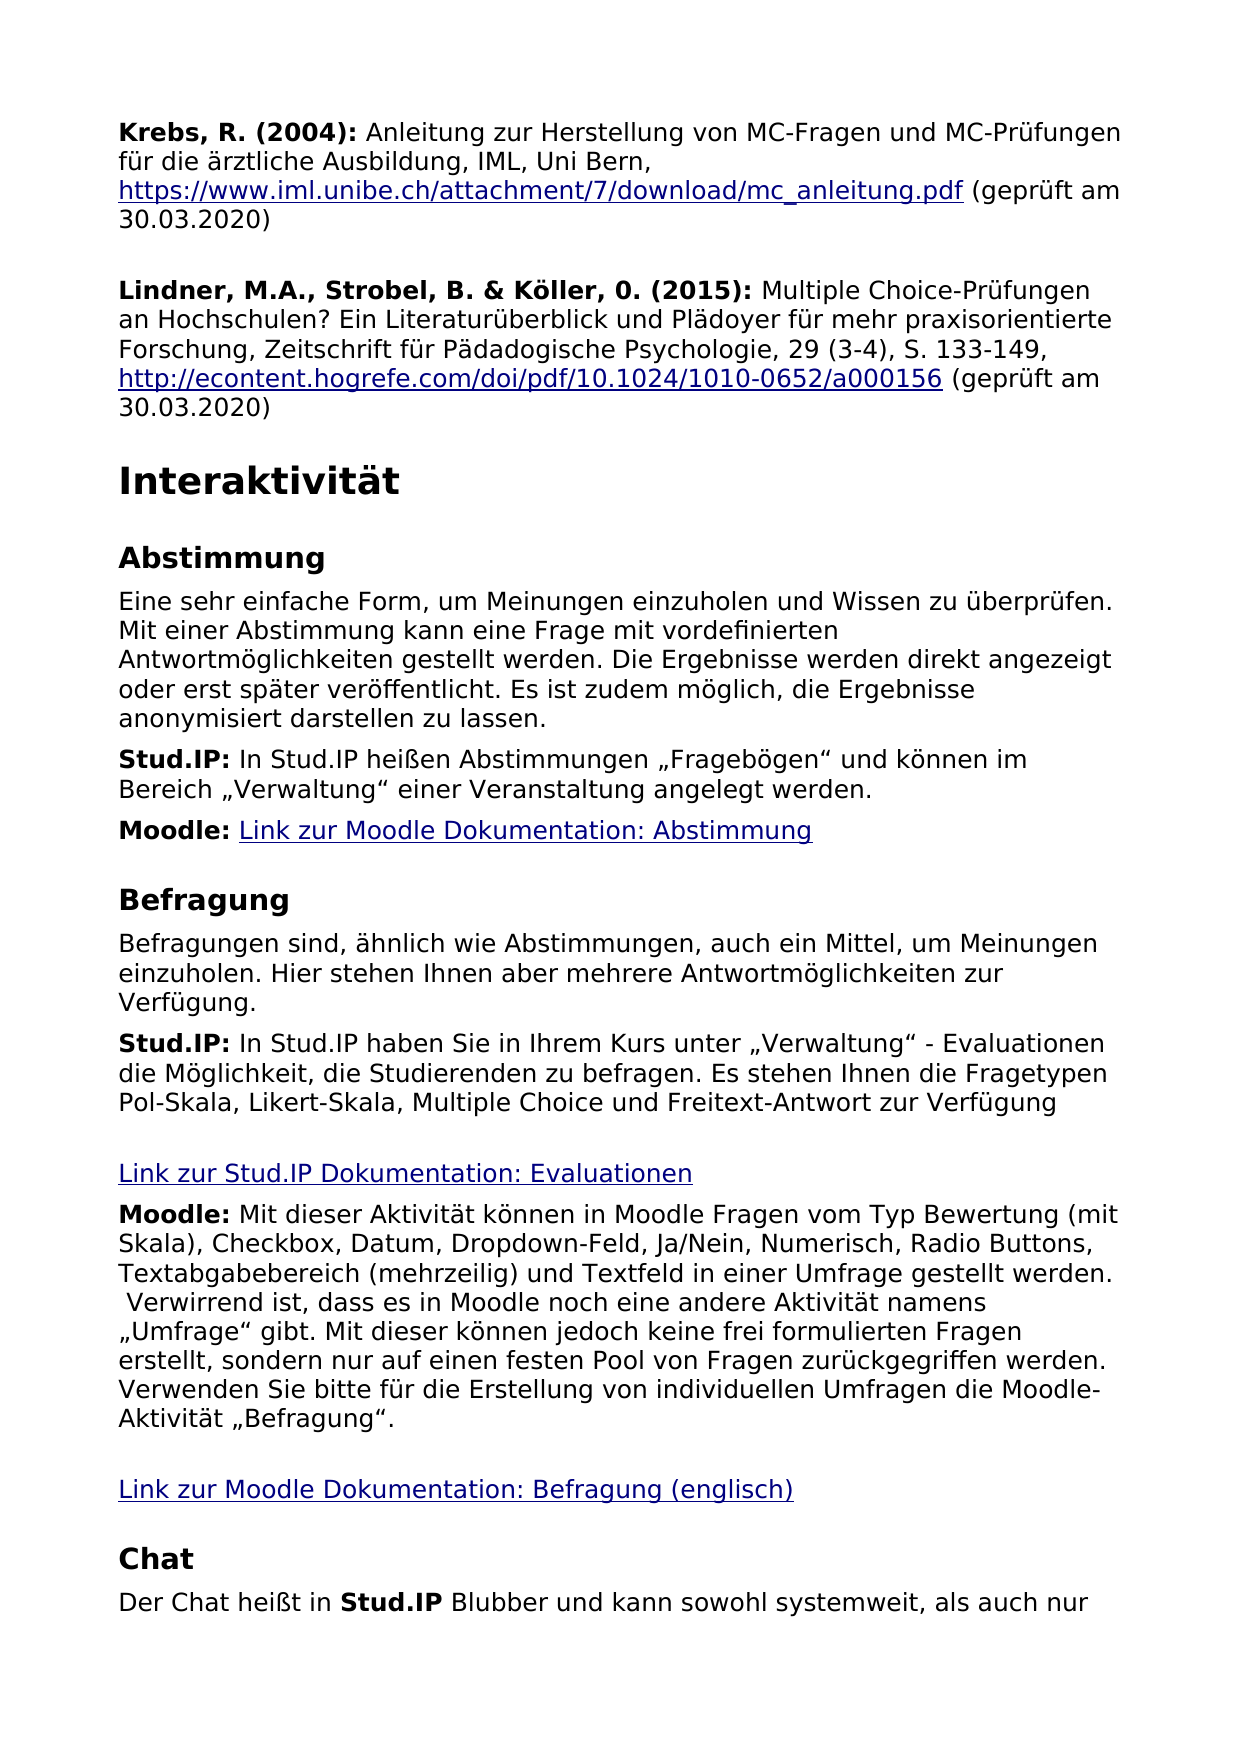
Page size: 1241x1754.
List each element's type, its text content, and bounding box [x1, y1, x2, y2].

text Link zur Stud.IP Dokumentation: Evaluationen [118, 1159, 1122, 1188]
text Befragungen sind, ähnlich wie Abstimmungen, auch ein Mittel, um Meinungen einzuholen. Hier stehen Ihnen aber mehrere Antwortmöglichkeiten zur Verfügung. [118, 930, 1122, 1017]
text Link zur Moodle Dokumentation: Befragung (englisch) [118, 1476, 1122, 1505]
text Lindner, M.A., Strobel, B. & Köller, 0. (2015): Multiple Choice-Prüfungen an Hochschulen? Ein Literaturüberblick und Plädoyer für mehr praxisorientierte Forschung, Zeitschrift für Pädadogische Psychologie, 29 (3-4), S. 133-149, http://econtent.hogrefe.com/doi/pdf/10.1024/1010-0652/a000156 (geprüft am 30.03.2020) [118, 276, 1122, 422]
text Stud.IP: In Stud.IP heißen Abstimmungen „Fragebögen“ und können im Bereich „Verwaltung“ einer Veranstaltung angelegt werden. [118, 746, 1122, 804]
text Eine sehr einfache Form, um Meinungen einzuholen und Wissen zu überprüfen. Mit einer Abstimmung kann eine Frage mit vordefinierten Antwortmöglichkeiten gestellt werden. Die Ergebnisse werden direkt angezeigt oder erst später veröffentlicht. Es ist zudem möglich, die Ergebnisse anonymisiert darstellen zu lassen. [118, 587, 1122, 733]
text Moodle: Mit dieser Aktivität können in Moodle Fragen vom Typ Bewertung (mit Skala), Checkbox, Datum, Dropdown-Feld, Ja/Nein, Numerisch, Radio Buttons, Textabgabebereich (mehrzeilig) und Textfeld in einer Umfrage gestellt werden. Verwirrend ist, dass es in Moodle noch eine andere Aktivität namens „Umfrage“ gibt. Mit dieser können jedoch keine frei formulierten Fragen erstellt, sondern nur auf einen festen Pool von Fragen zurückgegriffen werden. Verwenden Sie bitte für die Erstellung von individuellen Umfragen die Moodle-Aktivität „Befragung“. [118, 1201, 1122, 1463]
text Stud.IP: In Stud.IP haben Sie in Ihrem Kurs unter „Verwaltung“ - Evaluationen die Möglichkeit, die Studierenden zu befragen. Es stehen Ihnen die Fragetypen Pol-Skala, Likert-Skala, Multiple Choice und Freitext-Antwort zur Verfügung [118, 1030, 1122, 1146]
subtitle Chat [118, 1542, 1122, 1576]
text Krebs, R. (2004): Anleitung zur Herstellung von MC-Fragen und MC-Prüfungen für die ärztliche Ausbildung, IML, Uni Bern, https://www.iml.unibe.ch/attachment/7/download/mc_anleitung.pdf (geprüft am 30.03.2020) [118, 118, 1122, 264]
subtitle Interaktivität [118, 460, 1122, 503]
text Moodle: Link zur Moodle Dokumentation: Abstimmung [118, 817, 1122, 846]
subtitle Befragung [118, 883, 1122, 917]
subtitle Abstimmung [118, 541, 1122, 575]
text Der Chat heißt in Stud.IP Blubber und kann sowohl systemweit, als auch nur [118, 1589, 1122, 1618]
